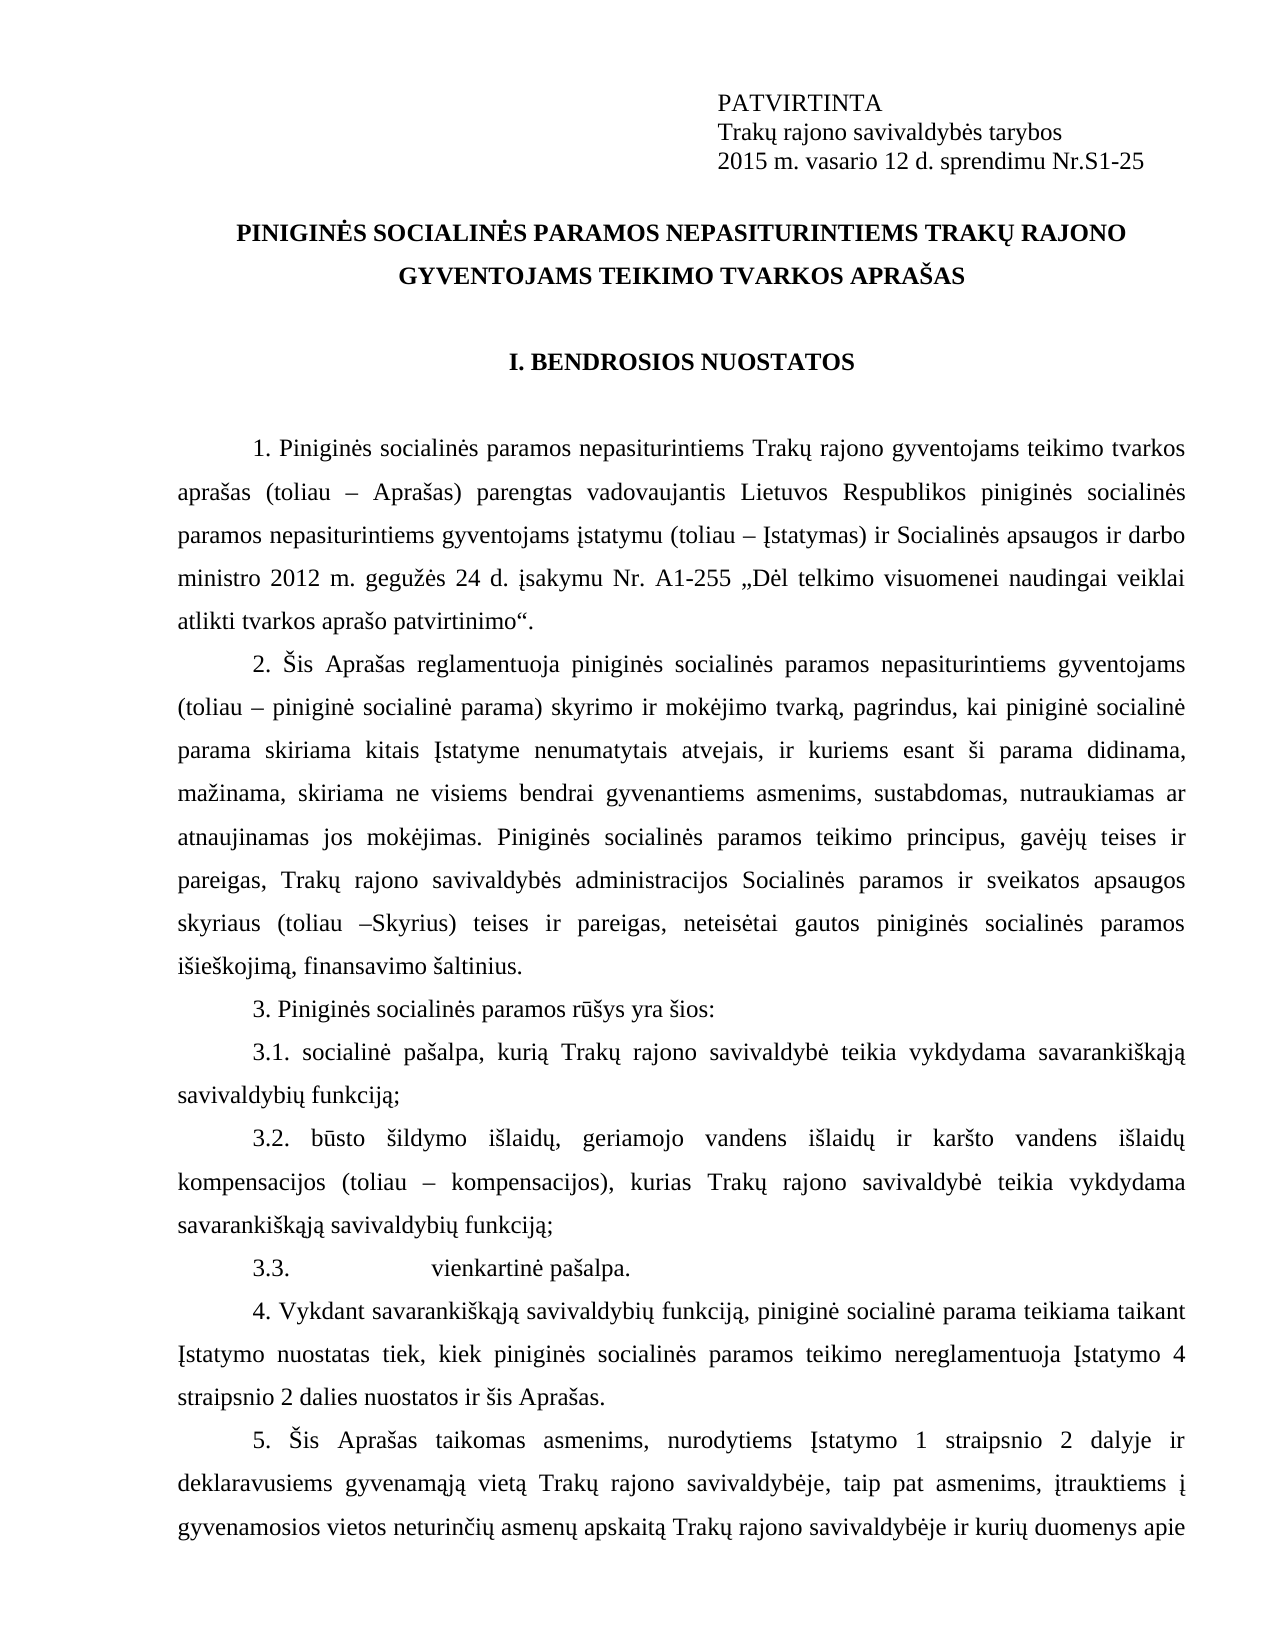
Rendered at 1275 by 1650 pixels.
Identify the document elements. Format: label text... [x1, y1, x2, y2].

text 2015 m. vasario 12 d. sprendimu Nr.S1-25 [717, 146, 1186, 175]
text 3.1. socialinė pašalpa, kurią Trakų rajono savivaldybė teikia vykdydama savarankiškąją savivaldybių funkciją; [177, 1037, 1186, 1109]
text 5. Šis Aprašas taikomas asmenims, nurodytiems Įstatymo 1 straipsnio 2 dalyje ir deklaravusiems gyvenamąją vietą Trakų rajono savivaldybėje, taip pat asmenims, įtrauktiems į gyvenamosios vietos neturinčių asmenų apskaitą Trakų rajono savivaldybėje ir kurių duomenys apie [177, 1425, 1186, 1540]
text I. BENDROSIOS NUOSTATOS [177, 347, 1186, 376]
text 1. Piniginės socialinės paramos nepasiturintiems Trakų rajono gyventojams teikimo tvarkos aprašas (toliau – Aprašas) parengtas vadovaujantis Lietuvos Respublikos piniginės socialinės paramos nepasiturintiems gyventojams įstatymu (toliau – Įstatymas) ir Socialinės apsaugos ir darbo ministro 2012 m. gegužės 24 d. įsakymu Nr. A1-255 „Dėl telkimo visuomenei naudingai veiklai atlikti tvarkos aprašo patvirtinimo“. [177, 433, 1186, 635]
text 3.3. vienkartinė pašalpa. [252, 1253, 1186, 1282]
text PINIGINĖS SOCIALINĖS PARAMOS NEPASITURINTIEMS TRAKŲ RAJONO GYVENTOJAMS TEIKIMO TVARKOS APRAŠAS [177, 218, 1186, 290]
text 4. Vykdant savarankiškąją savivaldybių funkciją, piniginė socialinė parama teikiama taikant Įstatymo nuostatas tiek, kiek piniginės socialinės paramos teikimo nereglamentuoja Įstatymo 4 straipsnio 2 dalies nuostatos ir šis Aprašas. [177, 1296, 1186, 1411]
text 3.2. būsto šildymo išlaidų, geriamojo vandens išlaidų ir karšto vandens išlaidų kompensacijos (toliau – kompensacijos), kurias Trakų rajono savivaldybė teikia vykdydama savarankiškąją savivaldybių funkciją; [177, 1123, 1186, 1238]
text 3. Piniginės socialinės paramos rūšys yra šios: [177, 994, 1186, 1023]
text 2. Šis Aprašas reglamentuoja piniginės socialinės paramos nepasiturintiems gyventojams (toliau – piniginė socialinė parama) skyrimo ir mokėjimo tvarką, pagrindus, kai piniginė socialinė parama skiriama kitais Įstatyme nenumatytais atvejais, ir kuriems esant ši parama didinama, mažinama, skiriama ne visiems bendrai gyvenantiems asmenims, sustabdomas, nutraukiamas ar atnaujinamas jos mokėjimas. Piniginės socialinės paramos teikimo principus, gavėjų teises ir pareigas, Trakų rajono savivaldybės administracijos Socialinės paramos ir sveikatos apsaugos skyriaus (toliau –Skyrius) teises ir pareigas, neteisėtai gautos piniginės socialinės paramos išieškojimą, finansavimo šaltinius. [177, 649, 1186, 980]
text Trakų rajono savivaldybės tarybos [717, 117, 1186, 146]
text PATVIRTINTA [717, 88, 1186, 117]
